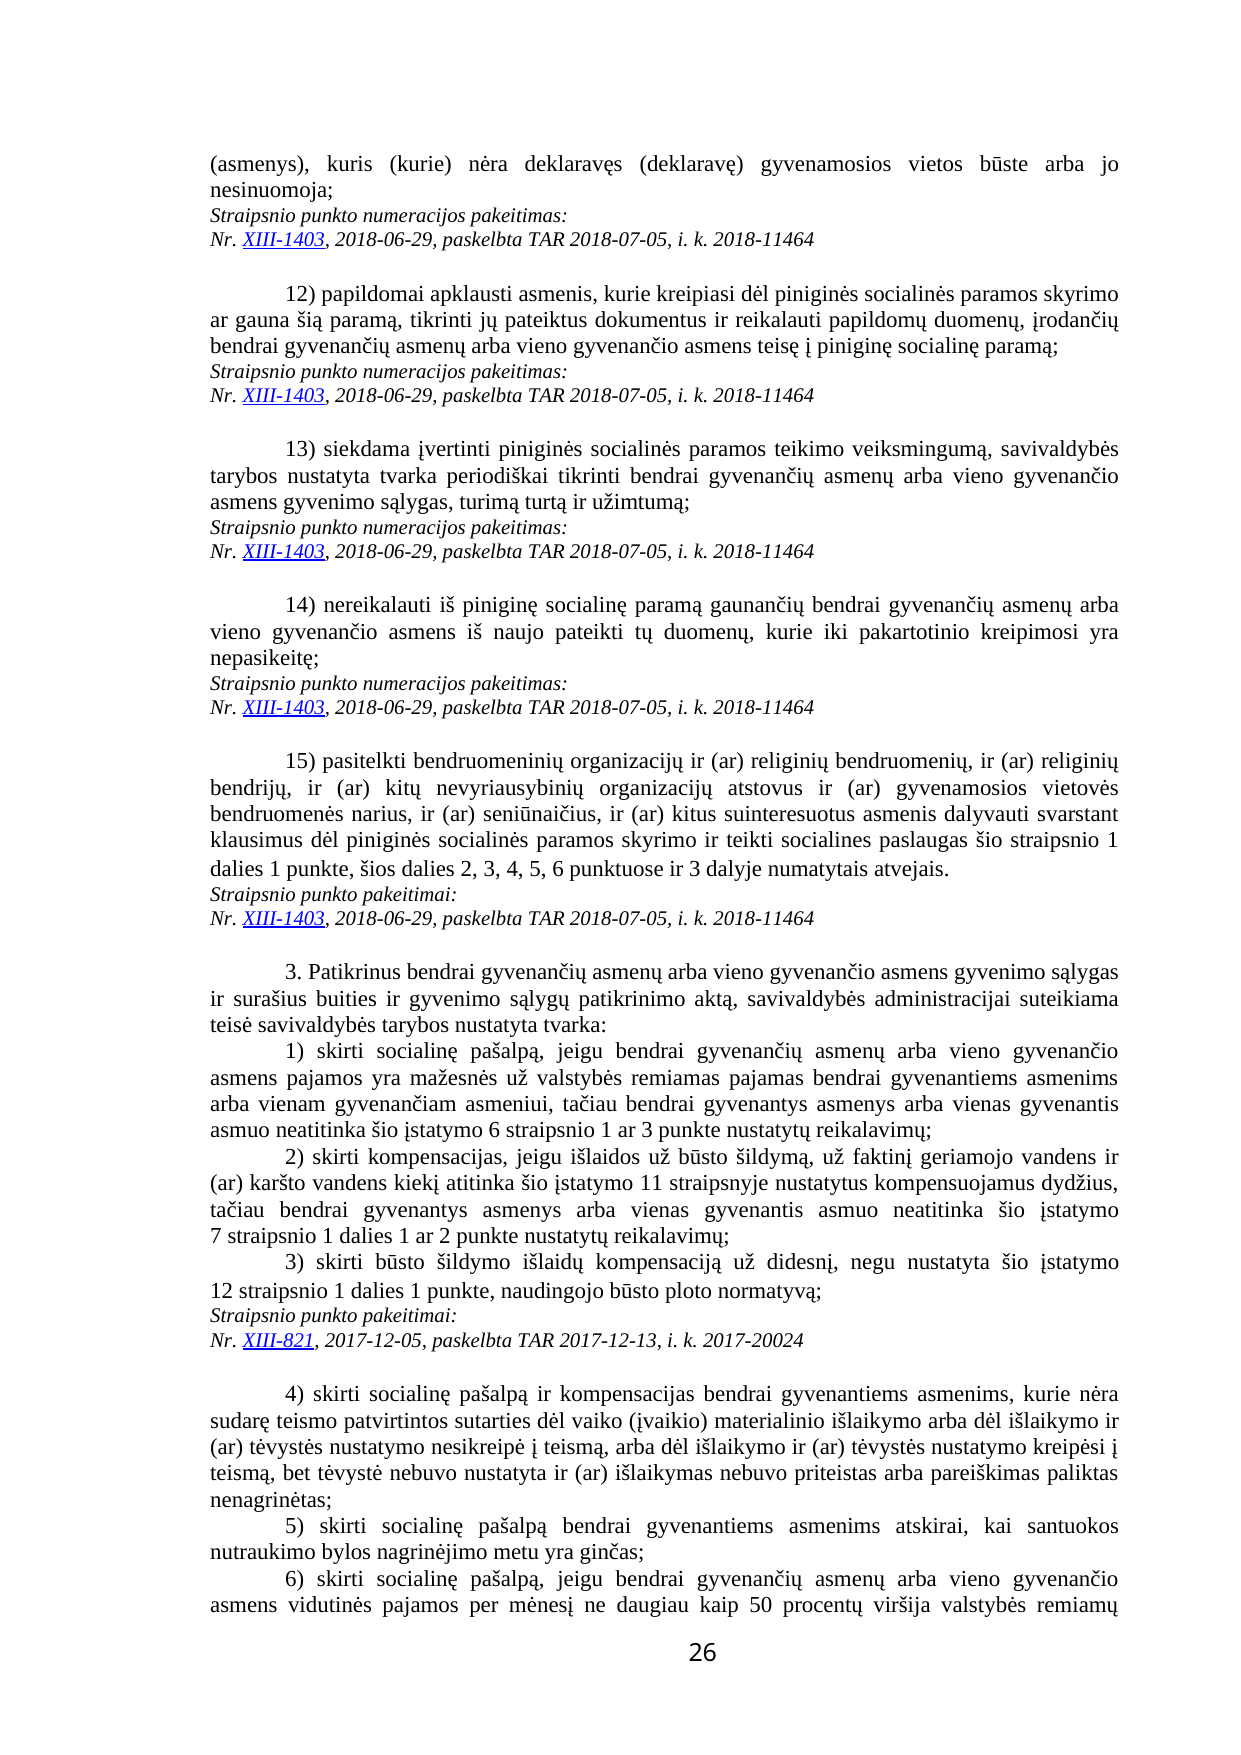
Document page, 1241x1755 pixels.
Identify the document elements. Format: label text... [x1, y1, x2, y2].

text Nr. XIII-1403, 2018-06-29, paskelbta TAR 2018-07-05, i. k. 2018-11464 [210, 383, 1120, 407]
text Straipsnio punkto pakeitimai: [210, 1303, 1120, 1327]
text (asmenys), kuris (kurie) nėra deklaravęs (deklaravę) gyvenamosios vietos būste arba jo nesinuomoja; [210, 150, 1120, 203]
text Nr. XIII-1403, 2018-06-29, paskelbta TAR 2018-07-05, i. k. 2018-11464 [210, 539, 1120, 563]
text 15) pasitelkti bendruomeninių organizacijų ir (ar) religinių bendruomenių, ir (ar) religinių bendrijų, ir (ar) kitų nevyriausybinių organizacijų atstovus ir (ar) gyvenamosios vietovės bendruomenės narius, ir (ar) seniūnaičius, ir (ar) kitus suinteresuotus asmenis dalyvauti svarstant klausimus dėl piniginės socialinės paramos skyrimo ir teikti socialines paslaugas šio straipsnio 1 dalies 1 punkte, šios dalies 2, 3, 4, 5, 6 punktuose ir 3 dalyje numatytais atvejais. [210, 747, 1120, 882]
text 3) skirti būsto šildymo išlaidų kompensaciją už didesnį, negu nustatyta šio įstatymo 12 straipsnio 1 dalies 1 punkte, naudingojo būsto ploto normatyvą; [210, 1248, 1120, 1303]
text 6) skirti socialinę pašalpą, jeigu bendrai gyvenančių asmenų arba vieno gyvenančio asmens vidutinės pajamos per mėnesį ne daugiau kaip 50 procentų viršija valstybės remiamų [210, 1565, 1120, 1617]
text Straipsnio punkto numeracijos pakeitimas: [210, 203, 1120, 227]
text Nr. XIII-1403, 2018-06-29, paskelbta TAR 2018-07-05, i. k. 2018-11464 [210, 906, 1120, 930]
text Nr. XIII-821, 2017-12-05, paskelbta TAR 2017-12-13, i. k. 2017-20024 [210, 1327, 1120, 1352]
text Nr. XIII-1403, 2018-06-29, paskelbta TAR 2018-07-05, i. k. 2018-11464 [210, 694, 1120, 719]
text 13) siekdama įvertinti piniginės socialinės paramos teikimo veiksmingumą, savivaldybės tarybos nustatyta tvarka periodiškai tikrinti bendrai gyvenančių asmenų arba vieno gyvenančio asmens gyvenimo sąlygas, turimą turtą ir užimtumą; [210, 436, 1120, 514]
text 12) papildomai apklausti asmenis, kurie kreipiasi dėl piniginės socialinės paramos skyrimo ar gauna šią paramą, tikrinti jų pateiktus dokumentus ir reikalauti papildomų duomenų, įrodančių bendrai gyvenančių asmenų arba vieno gyvenančio asmens teisę į piniginę socialinę paramą; [210, 279, 1120, 359]
text Straipsnio punkto numeracijos pakeitimas: [210, 514, 1120, 539]
text Straipsnio punkto numeracijos pakeitimas: [210, 359, 1120, 383]
text 14) nereikalauti iš piniginę socialinę paramą gaunančių bendrai gyvenančių asmenų arba vieno gyvenančio asmens iš naujo pateikti tų duomenų, kurie iki pakartotinio kreipimosi yra nepasikeitę; [210, 591, 1120, 671]
text 1) skirti socialinę pašalpą, jeigu bendrai gyvenančių asmenų arba vieno gyvenančio asmens pajamos yra mažesnės už valstybės remiamas pajamas bendrai gyvenantiems asmenims arba vienam gyvenančiam asmeniui, tačiau bendrai gyvenantys asmenys arba vienas gyvenantis asmuo neatitinka šio įstatymo 6 straipsnio 1 ar 3 punkte nustatytų reikalavimų; [210, 1037, 1120, 1143]
text Straipsnio punkto pakeitimai: [210, 882, 1120, 906]
text 2) skirti kompensacijas, jeigu išlaidos už būsto šildymą, už faktinį geriamojo vandens ir (ar) karšto vandens kiekį atitinka šio įstatymo 11 straipsnyje nustatytus kompensuojamus dydžius, tačiau bendrai gyvenantys asmenys arba vienas gyvenantis asmuo neatitinka šio įstatymo 7 straipsnio 1 dalies 1 ar 2 punkte nustatytų reikalavimų; [210, 1143, 1120, 1248]
text 4) skirti socialinę pašalpą ir kompensacijas bendrai gyvenantiems asmenims, kurie nėra sudarę teismo patvirtintos sutarties dėl vaiko (įvaikio) materialinio išlaikymo arba dėl išlaikymo ir (ar) tėvystės nustatymo nesikreipė į teismą, arba dėl išlaikymo ir (ar) tėvystės nustatymo kreipėsi į teismą, bet tėvystė nebuvo nustatyta ir (ar) išlaikymas nebuvo priteistas arba pareiškimas paliktas nenagrinėtas; [210, 1380, 1120, 1512]
text Nr. XIII-1403, 2018-06-29, paskelbta TAR 2018-07-05, i. k. 2018-11464 [210, 227, 1120, 251]
text 3. Patikrinus bendrai gyvenančių asmenų arba vieno gyvenančio asmens gyvenimo sąlygas ir surašius buities ir gyvenimo sąlygų patikrinimo aktą, savivaldybės administracijai suteikiama teisė savivaldybės tarybos nustatyta tvarka: [210, 958, 1120, 1037]
text 5) skirti socialinę pašalpą bendrai gyvenantiems asmenims atskirai, kai santuokos nutraukimo bylos nagrinėjimo metu yra ginčas; [210, 1512, 1120, 1565]
text Straipsnio punkto numeracijos pakeitimas: [210, 671, 1120, 694]
